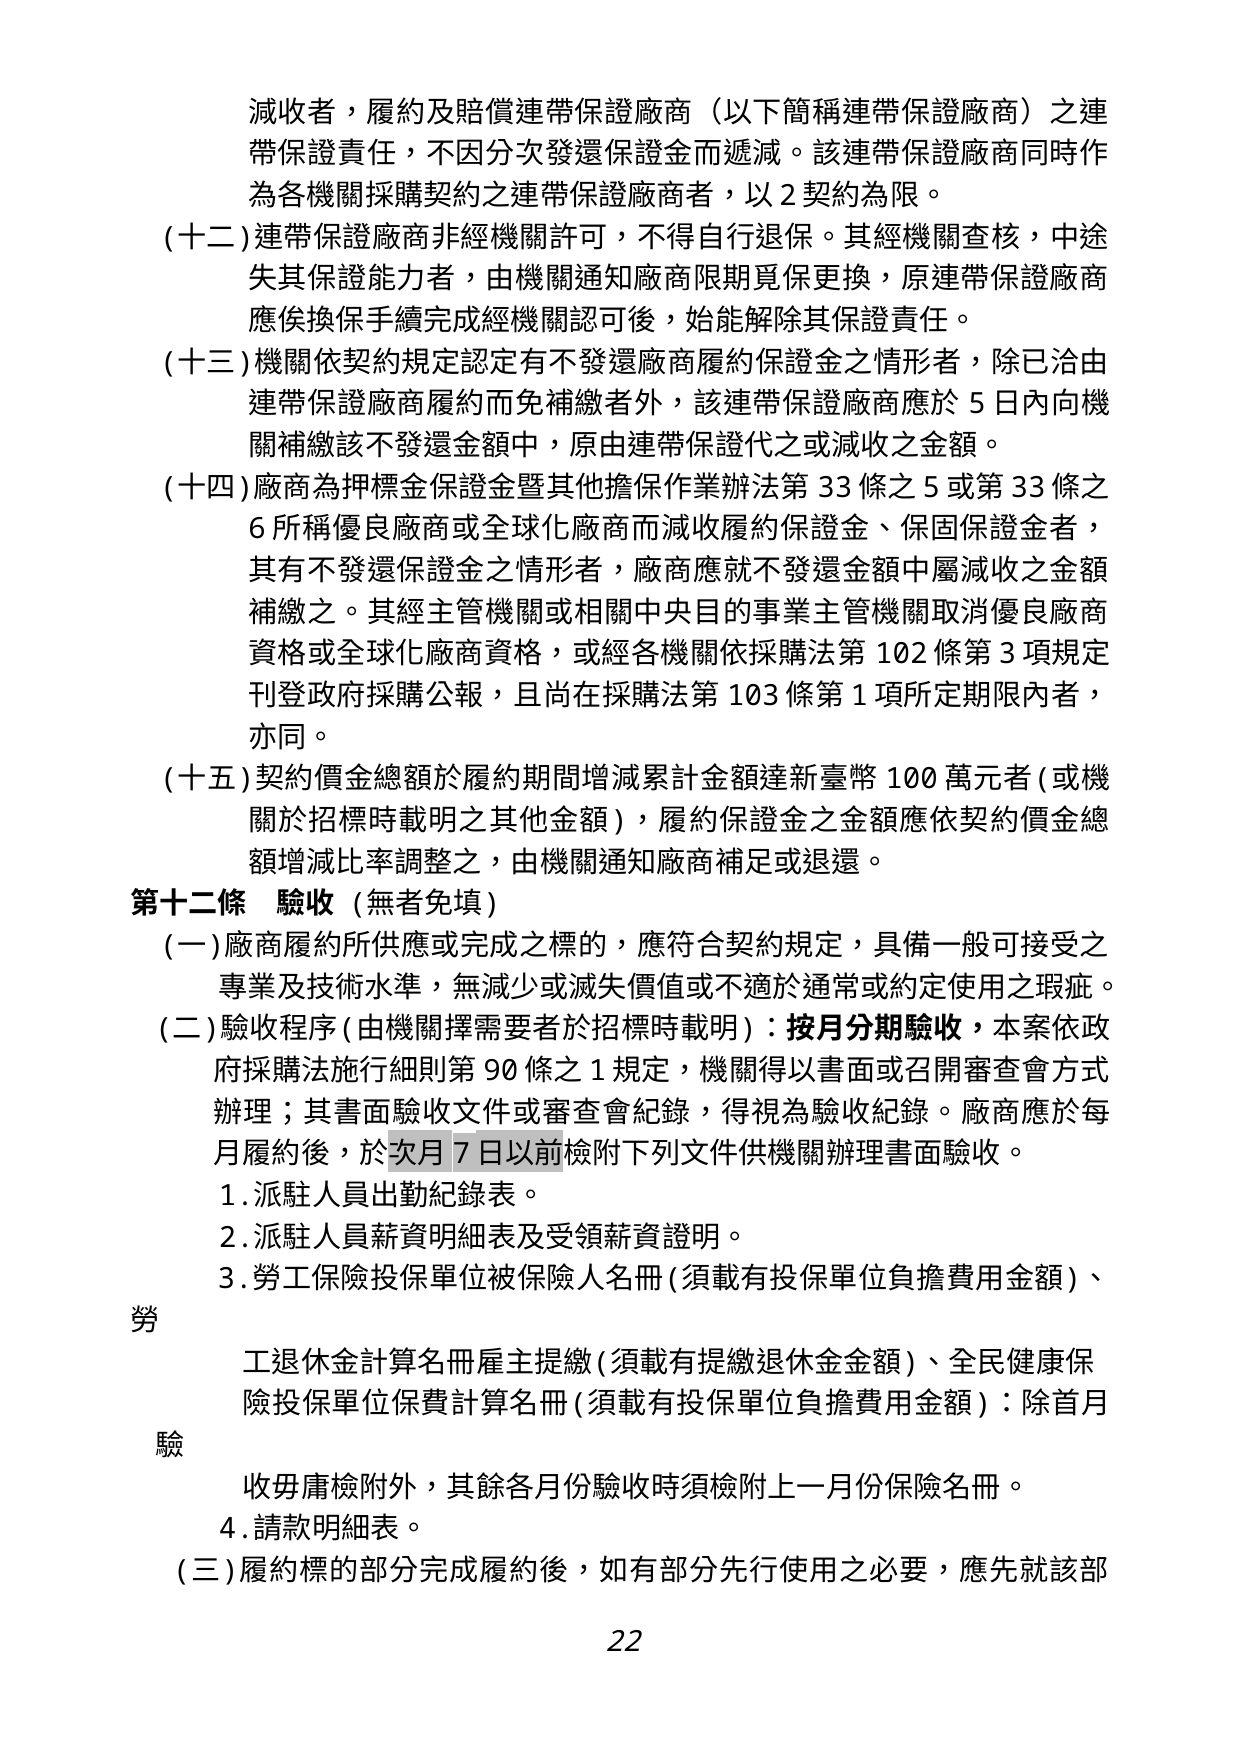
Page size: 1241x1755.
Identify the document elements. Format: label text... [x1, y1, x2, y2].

text 3.勞工保險投保單位被保險人名冊(須載有投保單位負擔費用金額)、勞 [130, 1255, 1110, 1339]
text (二)驗收程序(由機關擇需要者於招標時載明)：按月分期驗收，本案依政府採購法施行細則第90條之1規定，機關得以書面或召開審查會方式辦理；其書面驗收文件或審查會紀錄，得視為驗收紀錄。廠商應於每月履約後，於次月7日以前檢附下列文件供機關辦理書面驗收。 [155, 1005, 1110, 1172]
text 4.請款明細表。 [218, 1505, 1110, 1547]
text 1.派駐人員出勤紀錄表。 [218, 1172, 1110, 1214]
text 險投保單位保費計算名冊(須載有投保單位負擔費用金額)：除首月驗 [155, 1380, 1110, 1464]
text 減收者，履約及賠償連帶保證廠商（以下簡稱連帶保證廠商）之連帶保證責任，不因分次發還保證金而遞減。該連帶保證廠商同時作為各機關採購契約之連帶保證廠商者，以2契約為限。 [159, 89, 1110, 214]
text 收毋庸檢附外，其餘各月份驗收時須檢附上一月份保險名冊。 [155, 1464, 1110, 1505]
text 第十二條 驗收 (無者免填) [130, 880, 1110, 922]
text (三)履約標的部分完成履約後，如有部分先行使用之必要，應先就該部 [173, 1547, 1110, 1589]
text 2.派駐人員薪資明細表及受領薪資證明。 [218, 1214, 1110, 1255]
text 工退休金計算名冊雇主提繳(須載有提繳退休金金額)、全民健康保 [155, 1339, 1110, 1380]
text (十二)連帶保證廠商非經機關許可，不得自行退保。其經機關查核，中途失其保證能力者，由機關通知廠商限期覓保更換，原連帶保證廠商應俟換保手續完成經機關認可後，始能解除其保證責任。 [159, 214, 1110, 339]
text (一)廠商履約所供應或完成之標的，應符合契約規定，具備一般可接受之專業及技術水準，無減少或滅失價值或不適於通常或約定使用之瑕疵。 [159, 922, 1110, 1005]
text (十四)廠商為押標金保證金暨其他擔保作業辦法第33條之5或第33條之6所稱優良廠商或全球化廠商而減收履約保證金、保固保證金者，其有不發還保證金之情形者，廠商應就不發還金額中屬減收之金額補繳之。其經主管機關或相關中央目的事業主管機關取消優良廠商資格或全球化廠商資格，或經各機關依採購法第102條第3項規定刊登政府採購公報，且尚在採購法第103條第1項所定期限內者，亦同。 [159, 464, 1110, 755]
text (十三)機關依契約規定認定有不發還廠商履約保證金之情形者，除已洽由連帶保證廠商履約而免補繳者外，該連帶保證廠商應於5日內向機關補繳該不發還金額中，原由連帶保證代之或減收之金額。 [159, 339, 1110, 464]
text (十五)契約價金總額於履約期間增減累計金額達新臺幣100萬元者(或機關於招標時載明之其他金額)，履約保證金之金額應依契約價金總額增減比率調整之，由機關通知廠商補足或退還。 [159, 755, 1110, 880]
